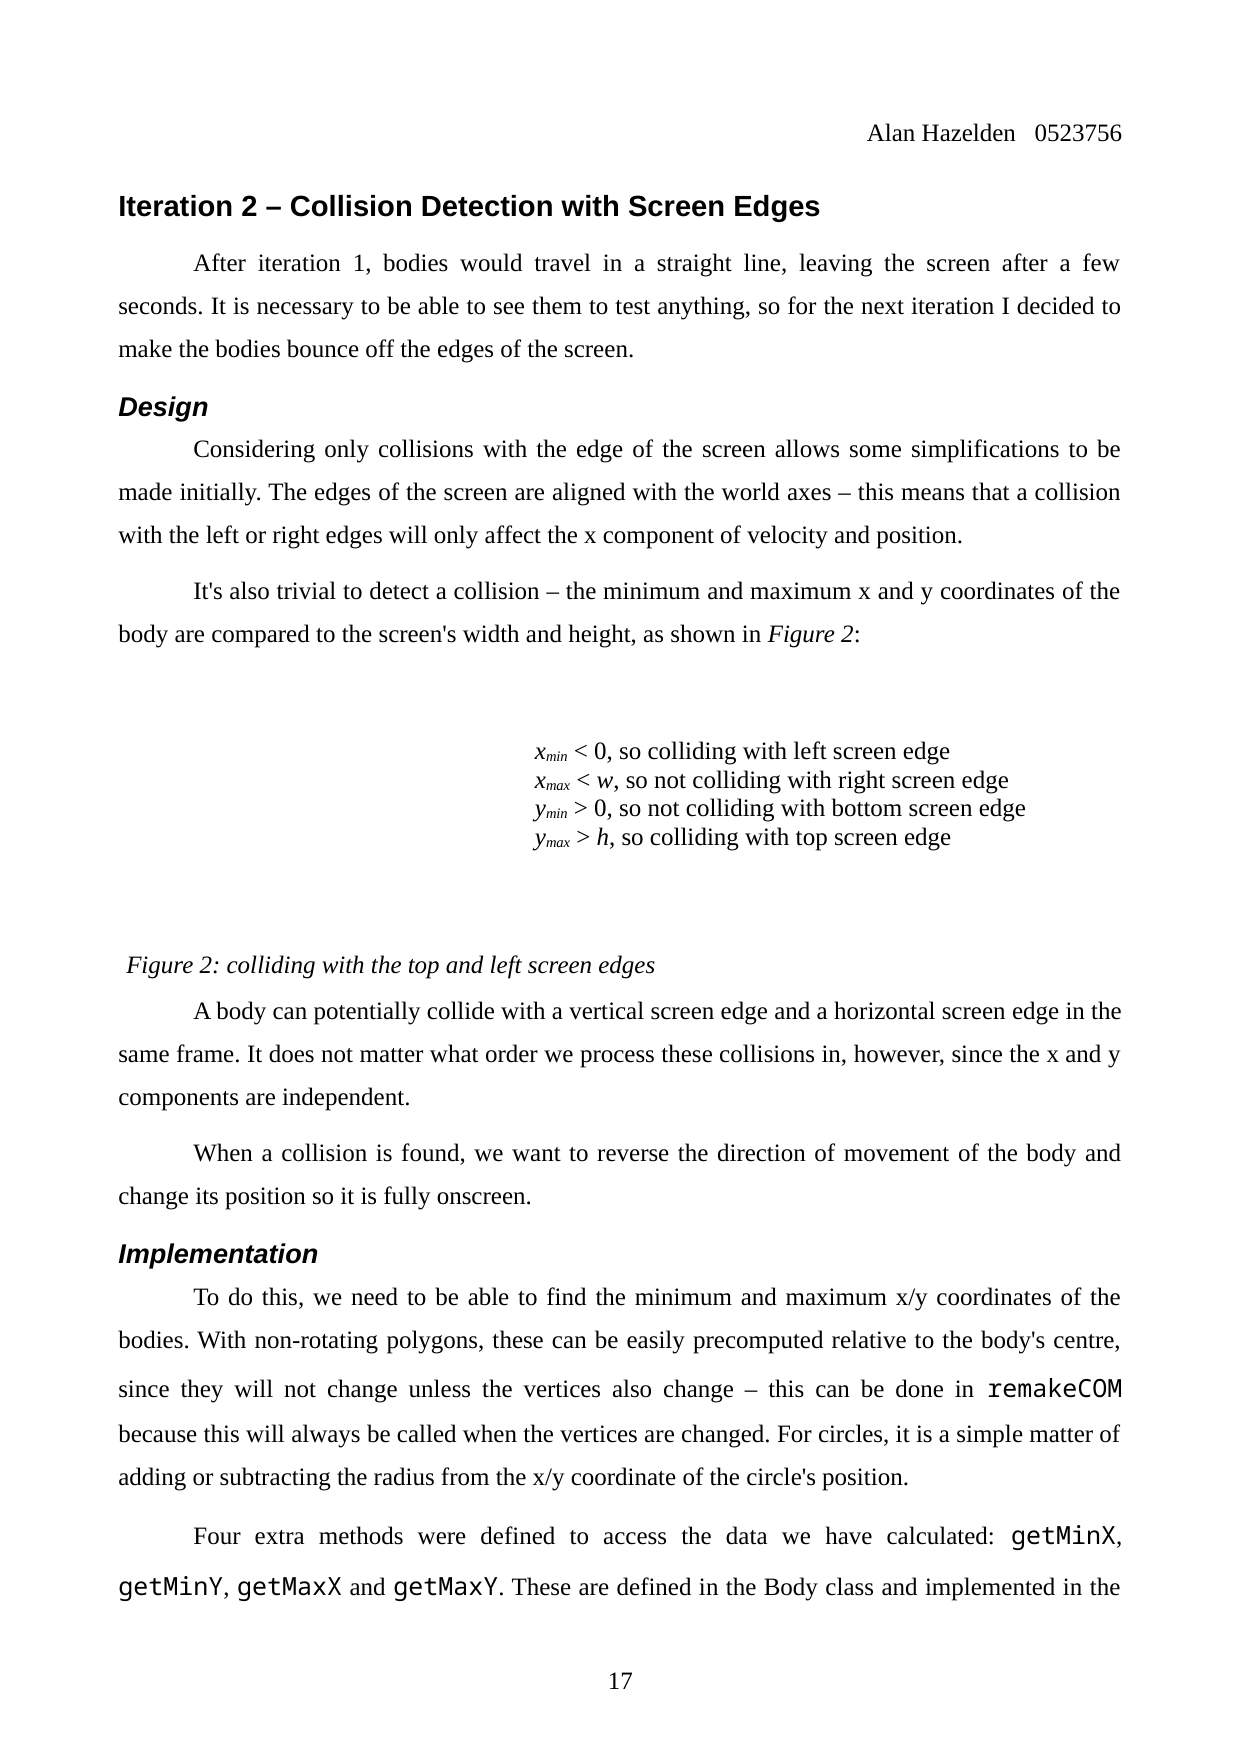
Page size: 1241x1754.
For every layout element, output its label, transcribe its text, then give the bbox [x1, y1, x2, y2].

text To do this, we need to be able to find the minimum and maximum x/y coordinates of the bodies. With non-rotating polygons, these can be easily precomputed relative to the body's centre, since they will not change unless the vertices also change – this can be done in remakeCOM because this will always be called when the vertices are changed. For circles, it is a simple matter of adding or subtracting the radius from the x/y coordinate of the circle's position. [118, 1282, 1122, 1491]
text Considering only collisions with the edge of the screen allows some simplifications to be made initially. The edges of the screen are aligned with the world axes – this means that a collision with the left or right edges will only affect the x component of velocity and position. [118, 434, 1122, 549]
text After iteration 1, bodies would travel in a straight line, leaving the screen after a few seconds. It is necessary to be able to see them to test anything, so for the next iteration I decided to make the bodies bounce off the edges of the screen. [118, 248, 1122, 363]
text [126, 656, 695, 668]
subtitle Implementation [118, 1238, 1122, 1269]
subtitle Design [118, 391, 1122, 422]
text When a collision is found, we want to reverse the direction of movement of the body and change its position so it is fully onscreen. [118, 1138, 1122, 1210]
text Figure 2: colliding with the top and left screen edges [126, 668, 695, 979]
text It's also trivial to detect a collision – the minimum and maximum x and y coordinates of the body are compared to the screen's width and height, as shown in Figure 2: [118, 576, 1122, 648]
text A body can potentially collide with a vertical screen edge and a horizontal screen edge in the same frame. It does not matter what order we process these collisions in, however, since the x and y components are independent. [118, 675, 1122, 1111]
text Four extra methods were defined to access the data we have calculated: getMinX, getMinY, getMaxX and getMaxY. These are defined in the Body class and implemented in the [118, 1518, 1122, 1603]
subtitle Iteration 2 – Collision Detection with Screen Edges [118, 189, 1122, 223]
